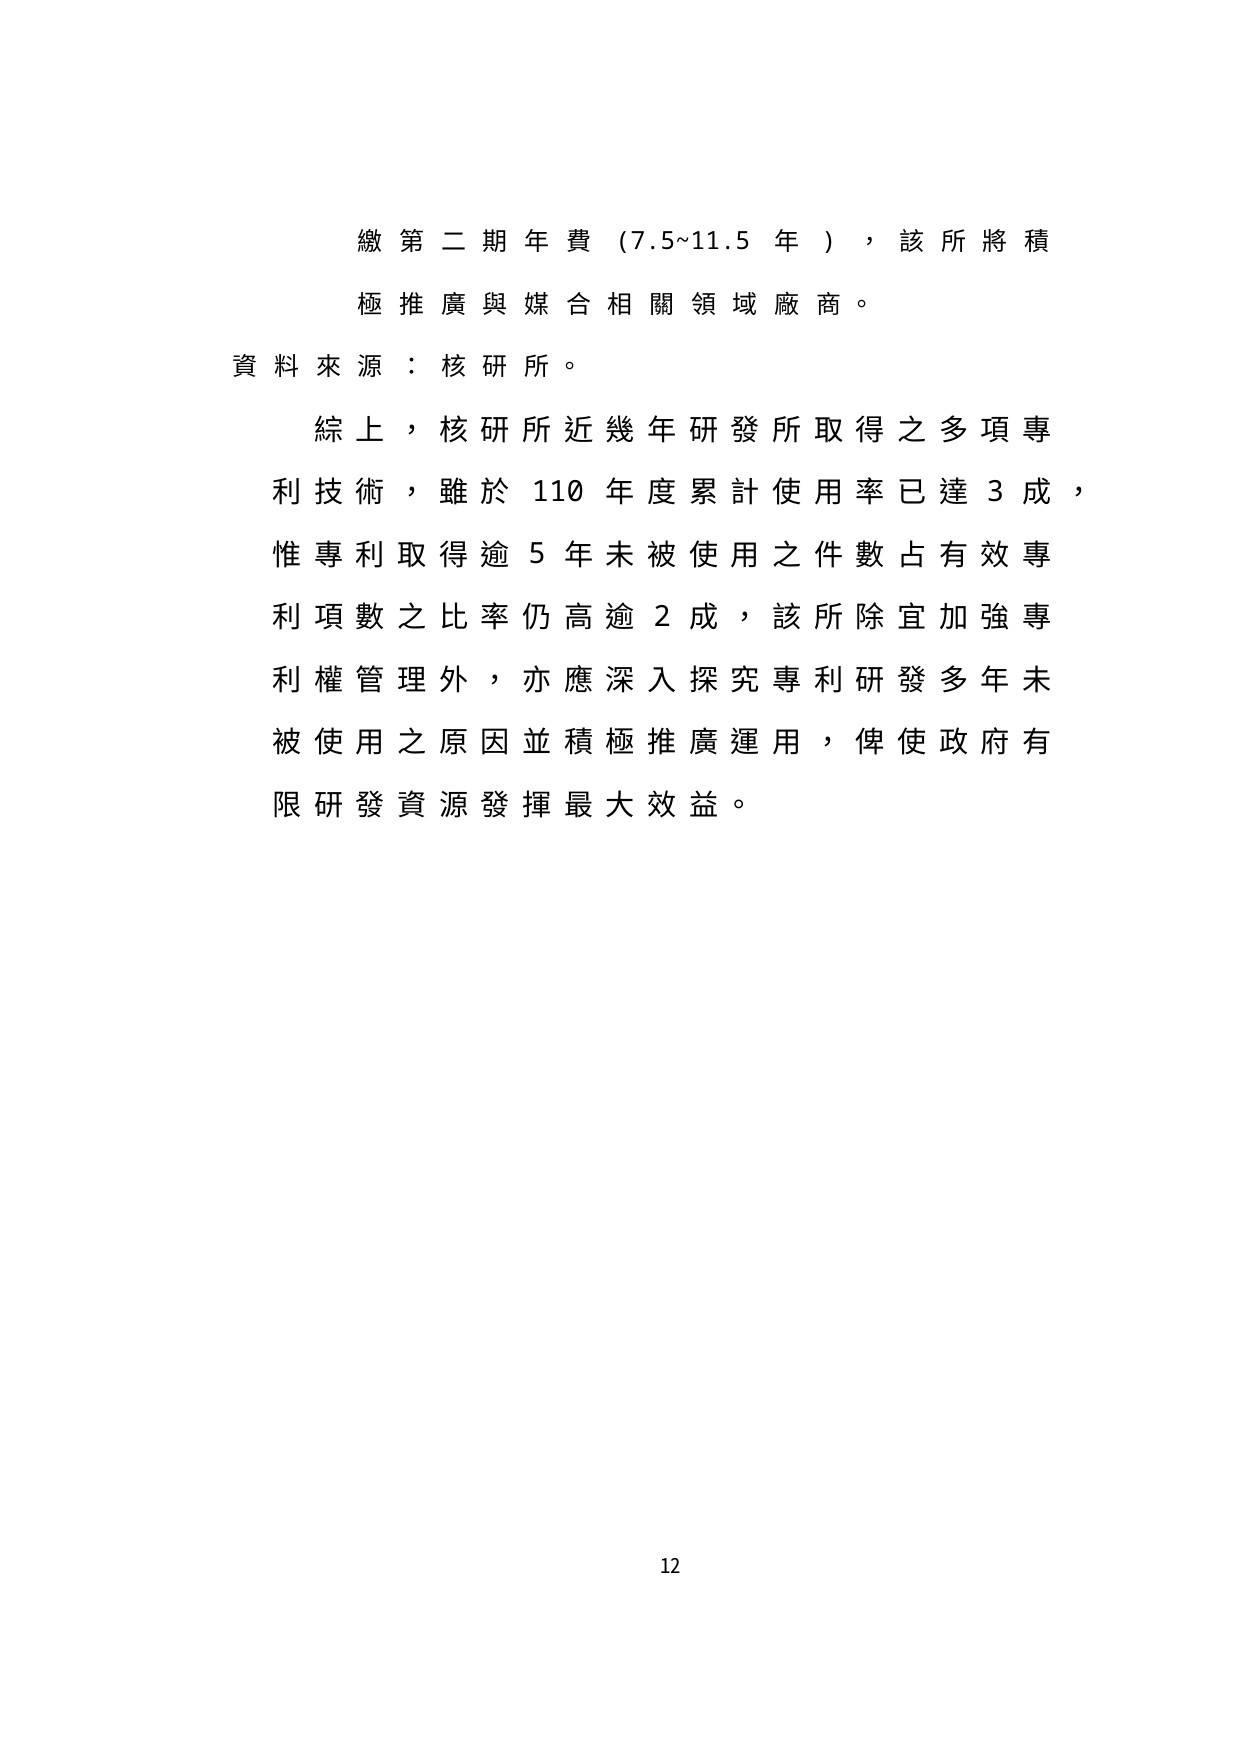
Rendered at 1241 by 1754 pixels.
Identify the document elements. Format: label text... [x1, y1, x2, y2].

text 綜上，核研所近幾年研發所取得之多項專利技術，雖於110年度累計使用率已達3成，惟專利取得逾5年未被使用之件數占有效專利項數之比率仍高逾2成，該所除宜加強專利權管理外，亦應深入探究專利研發多年未被使用之原因並積極推廣運用，俾使政府有限研發資源發揮最大效益。 [242, 386, 1058, 823]
text 繳第二期年費(7.5~11.5年)，該所將積極推廣與媒合相關領域廠商。 [308, 198, 1058, 323]
text 資料來源：核研所。 [188, 323, 1058, 386]
